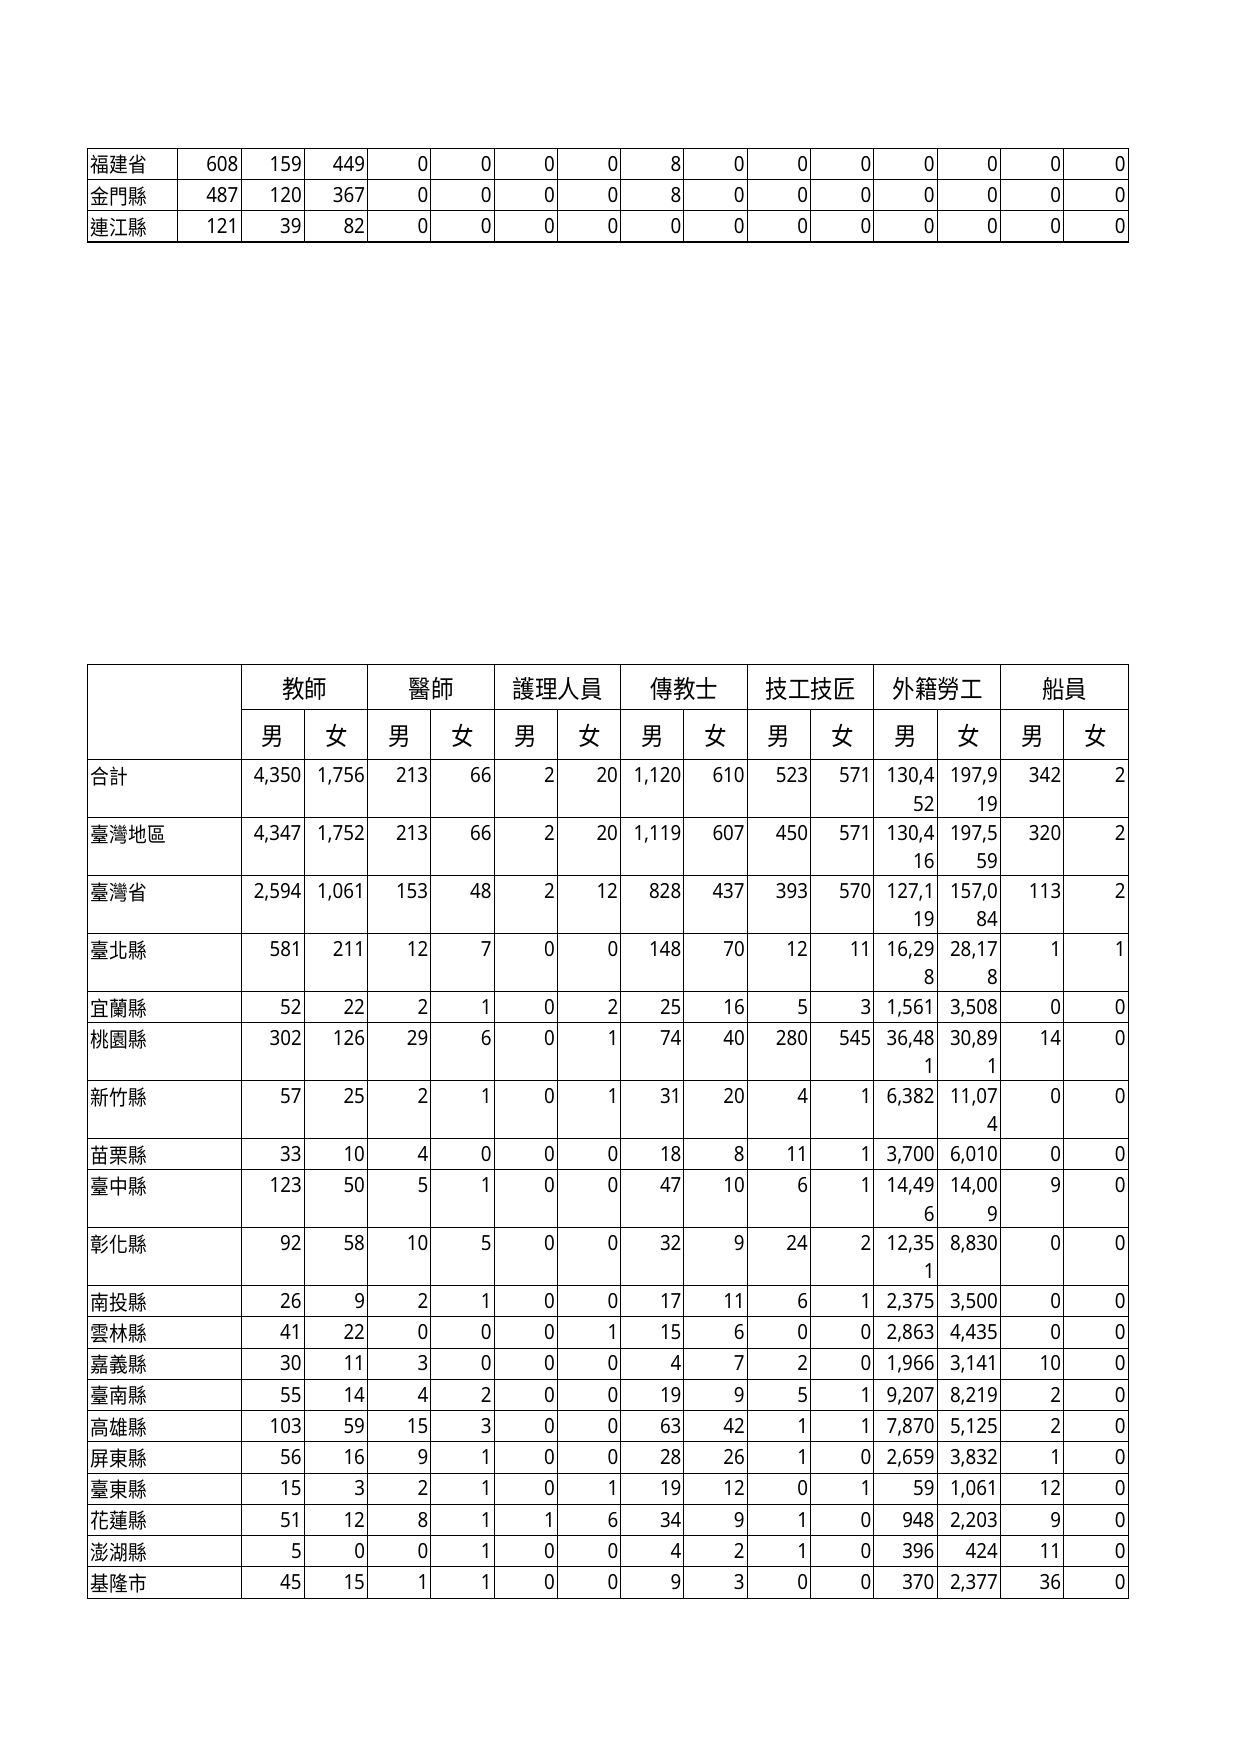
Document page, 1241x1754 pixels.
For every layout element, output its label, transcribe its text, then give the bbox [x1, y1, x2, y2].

table_cell 1 [558, 1081, 620, 1138]
table_cell 1 [558, 1317, 620, 1347]
table_cell 0 [1064, 1349, 1128, 1379]
table_cell 5,125 [938, 1411, 1000, 1441]
table_cell 3,500 [938, 1286, 1000, 1316]
table_cell 126 [305, 1023, 367, 1080]
table_cell 4,347 [242, 818, 304, 875]
table_cell 11 [684, 1286, 747, 1316]
table_cell 570 [811, 876, 873, 933]
table_cell 7 [431, 934, 494, 991]
table_cell 0 [1064, 1081, 1128, 1138]
table_cell 9 [1001, 1170, 1063, 1227]
table_cell 3,141 [938, 1349, 1000, 1379]
table_cell 36 [1001, 1567, 1063, 1597]
table_cell 14,496 [874, 1170, 937, 1227]
table_cell 2 [495, 818, 557, 875]
table_cell 0 [1064, 1536, 1128, 1566]
table_cell 0 [748, 1474, 810, 1504]
table_cell 121 [178, 211, 241, 241]
table_cell 0 [1001, 1317, 1063, 1347]
table_cell 4 [621, 1349, 683, 1379]
table_cell 0 [1064, 1023, 1128, 1080]
table_cell 1 [811, 1170, 873, 1227]
table_cell 臺北縣 [88, 934, 241, 991]
table_cell 1 [811, 1380, 873, 1410]
table_cell 120 [242, 180, 304, 210]
table_cell 0 [368, 211, 430, 241]
table_cell 0 [1001, 1139, 1063, 1169]
table_cell 12 [1001, 1474, 1063, 1504]
table_cell 0 [621, 211, 683, 241]
table_cell 1 [431, 1286, 494, 1316]
table_cell 30,891 [938, 1023, 1000, 1080]
table_cell 18 [621, 1139, 683, 1169]
table_cell 0 [1064, 1317, 1128, 1347]
table_cell 302 [242, 1023, 304, 1080]
table_cell 0 [495, 180, 557, 210]
table_cell 424 [938, 1536, 1000, 1566]
table_cell 0 [748, 149, 810, 179]
table_cell 828 [621, 876, 683, 933]
table_cell 342 [1001, 760, 1063, 817]
table_cell 113 [1001, 876, 1063, 933]
table_cell 0 [431, 180, 494, 210]
table_cell 0 [558, 211, 620, 241]
table_cell 1 [1064, 934, 1128, 991]
table_cell 女 [684, 710, 747, 759]
table_cell 607 [684, 818, 747, 875]
table_cell 14 [305, 1380, 367, 1410]
table_cell 5 [748, 1380, 810, 1410]
table_cell 9 [1001, 1505, 1063, 1535]
table_cell 31 [621, 1081, 683, 1138]
table_cell 0 [1064, 1286, 1128, 1316]
table_cell 15 [305, 1567, 367, 1597]
table_cell 5 [431, 1228, 494, 1285]
table_header 外籍勞工 [874, 665, 1000, 709]
table_cell 0 [1001, 1228, 1063, 1285]
table_cell 0 [1001, 149, 1063, 179]
table_cell 6,382 [874, 1081, 937, 1138]
table_cell 213 [368, 818, 430, 875]
table_cell 0 [874, 149, 937, 179]
table_cell 福建省 [88, 149, 177, 179]
table_cell 157,084 [938, 876, 1000, 933]
table_cell 6,010 [938, 1139, 1000, 1169]
table_cell 9 [305, 1286, 367, 1316]
table_cell 571 [811, 818, 873, 875]
table_cell 123 [242, 1170, 304, 1227]
table_cell 宜蘭縣 [88, 992, 241, 1022]
table_cell 1 [368, 1567, 430, 1597]
table_cell 0 [495, 1442, 557, 1472]
table_cell 男 [748, 710, 810, 759]
table_cell 1,120 [621, 760, 683, 817]
table_cell 211 [305, 934, 367, 991]
table_cell 47 [621, 1170, 683, 1227]
table_cell 0 [431, 1139, 494, 1169]
table_cell 1 [431, 1505, 494, 1535]
table_cell 3 [368, 1349, 430, 1379]
table_cell 59 [305, 1411, 367, 1441]
table_cell 9 [684, 1228, 747, 1285]
table_cell 1 [431, 1536, 494, 1566]
table_cell 0 [495, 992, 557, 1022]
table_cell 2 [368, 1081, 430, 1138]
table_cell 0 [431, 149, 494, 179]
table_cell 2 [1064, 876, 1128, 933]
table_cell 2,594 [242, 876, 304, 933]
table_cell 9 [684, 1505, 747, 1535]
table_cell 2 [1001, 1411, 1063, 1441]
table_cell 0 [558, 149, 620, 179]
table_cell 連江縣 [88, 211, 177, 241]
table_cell 0 [684, 180, 747, 210]
table_cell 1,561 [874, 992, 937, 1022]
table_cell 南投縣 [88, 1286, 241, 1316]
table_cell 4 [368, 1139, 430, 1169]
table_cell 臺灣地區 [88, 818, 241, 875]
table_cell 3 [684, 1567, 747, 1597]
table_cell 花蓮縣 [88, 1505, 241, 1535]
table_cell 57 [242, 1081, 304, 1138]
table_cell 12 [684, 1474, 747, 1504]
table_cell 桃園縣 [88, 1023, 241, 1080]
table_cell 2,863 [874, 1317, 937, 1347]
table_cell 2 [748, 1349, 810, 1379]
table_cell 1 [748, 1505, 810, 1535]
table_cell 437 [684, 876, 747, 933]
table_cell 新竹縣 [88, 1081, 241, 1138]
table_cell 2 [495, 876, 557, 933]
table_cell 1 [431, 1567, 494, 1597]
table_cell 948 [874, 1505, 937, 1535]
table_cell 610 [684, 760, 747, 817]
table_cell 523 [748, 760, 810, 817]
table_cell 3,832 [938, 1442, 1000, 1472]
table_cell 0 [558, 1536, 620, 1566]
table_cell 0 [684, 211, 747, 241]
table_cell 14 [1001, 1023, 1063, 1080]
table_cell 1 [558, 1474, 620, 1504]
table_cell 9 [368, 1442, 430, 1472]
table_cell 0 [1001, 1286, 1063, 1316]
table_cell 1 [811, 1474, 873, 1504]
table_cell 2 [495, 760, 557, 817]
table_cell 41 [242, 1317, 304, 1347]
table_cell 1,061 [305, 876, 367, 933]
table_cell 66 [431, 760, 494, 817]
table_cell 0 [495, 1474, 557, 1504]
table_cell 1 [1001, 934, 1063, 991]
table_cell 0 [1064, 149, 1128, 179]
table_cell 2 [1064, 818, 1128, 875]
table_cell 女 [558, 710, 620, 759]
table_cell 25 [305, 1081, 367, 1138]
table_header 醫師 [368, 665, 494, 709]
table_cell 0 [1001, 1081, 1063, 1138]
table_cell 55 [242, 1380, 304, 1410]
table_cell 0 [431, 211, 494, 241]
table_cell 0 [874, 211, 937, 241]
table_cell 1 [811, 1081, 873, 1138]
table_cell 8 [684, 1139, 747, 1169]
table_cell 24 [748, 1228, 810, 1285]
table_cell 367 [305, 180, 367, 210]
table_cell 10 [368, 1228, 430, 1285]
table_cell 7,870 [874, 1411, 937, 1441]
table_cell 25 [621, 992, 683, 1022]
table_cell 6 [684, 1317, 747, 1347]
table_cell 1 [811, 1411, 873, 1441]
table_cell 1,752 [305, 818, 367, 875]
table_cell 45 [242, 1567, 304, 1597]
table_cell 0 [748, 180, 810, 210]
table_cell 0 [1001, 992, 1063, 1022]
table_cell 男 [368, 710, 430, 759]
table_cell 52 [242, 992, 304, 1022]
table_cell 20 [558, 818, 620, 875]
table_cell 1 [431, 1170, 494, 1227]
table_cell 2 [1064, 760, 1128, 817]
table_cell 0 [1064, 180, 1128, 210]
table_cell 2 [368, 1474, 430, 1504]
table_cell 0 [368, 149, 430, 179]
table_cell 36,481 [874, 1023, 937, 1080]
table_cell 66 [431, 818, 494, 875]
table_cell 3,700 [874, 1139, 937, 1169]
table_cell 48 [431, 876, 494, 933]
table_cell 12 [558, 876, 620, 933]
table_cell 20 [684, 1081, 747, 1138]
table_cell 1,119 [621, 818, 683, 875]
table_cell 6 [748, 1170, 810, 1227]
table_cell 8 [621, 149, 683, 179]
table_cell 女 [431, 710, 494, 759]
table_cell 1 [558, 1023, 620, 1080]
table_cell 合計 [88, 760, 241, 817]
table_cell 女 [938, 710, 1000, 759]
table_cell 男 [874, 710, 937, 759]
table_cell 0 [305, 1536, 367, 1566]
table_cell 56 [242, 1442, 304, 1472]
table_cell 0 [748, 1567, 810, 1597]
table_cell 0 [1064, 1139, 1128, 1169]
table_cell 11 [811, 934, 873, 991]
table_cell 1,756 [305, 760, 367, 817]
table_cell 9 [684, 1380, 747, 1410]
table_cell 571 [811, 760, 873, 817]
table_cell 10 [305, 1139, 367, 1169]
table_cell 基隆市 [88, 1567, 241, 1597]
table_cell 16 [684, 992, 747, 1022]
table_cell 0 [495, 1286, 557, 1316]
table_cell 40 [684, 1023, 747, 1080]
table_cell 130,452 [874, 760, 937, 817]
table_cell 22 [305, 1317, 367, 1347]
table_cell 10 [1001, 1349, 1063, 1379]
table_cell 20 [558, 760, 620, 817]
table_cell 金門縣 [88, 180, 177, 210]
table_cell 男 [621, 710, 683, 759]
table_cell 103 [242, 1411, 304, 1441]
table_cell 臺灣省 [88, 876, 241, 933]
table_cell 22 [305, 992, 367, 1022]
table_cell 0 [495, 1139, 557, 1169]
table_cell 0 [558, 1411, 620, 1441]
table_cell 0 [495, 1567, 557, 1597]
table_cell 0 [495, 1411, 557, 1441]
table_cell 2,203 [938, 1505, 1000, 1535]
table_cell 2,377 [938, 1567, 1000, 1597]
table_cell 屏東縣 [88, 1442, 241, 1472]
table_cell 4 [748, 1081, 810, 1138]
table_cell 15 [621, 1317, 683, 1347]
table_cell 581 [242, 934, 304, 991]
table_cell 4,435 [938, 1317, 1000, 1347]
table_cell 0 [368, 1317, 430, 1347]
table_cell 9,207 [874, 1380, 937, 1410]
table_cell 12 [305, 1505, 367, 1535]
table_header [88, 665, 241, 759]
table_cell 15 [242, 1474, 304, 1504]
table_cell 130,416 [874, 818, 937, 875]
table_cell 70 [684, 934, 747, 991]
table_cell 1 [748, 1411, 810, 1441]
table_cell 女 [305, 710, 367, 759]
table_cell 8 [621, 180, 683, 210]
table_cell 0 [1064, 211, 1128, 241]
table_cell 0 [495, 1380, 557, 1410]
table_cell 450 [748, 818, 810, 875]
table_cell 0 [495, 1536, 557, 1566]
table_cell 臺中縣 [88, 1170, 241, 1227]
table_cell 1,061 [938, 1474, 1000, 1504]
table_cell 11 [1001, 1536, 1063, 1566]
table_cell 26 [242, 1286, 304, 1316]
table_cell 7 [684, 1349, 747, 1379]
table_cell 2 [558, 992, 620, 1022]
table_cell 0 [1064, 1567, 1128, 1597]
table_cell 2 [368, 992, 430, 1022]
table_cell 0 [368, 180, 430, 210]
table_cell 608 [178, 149, 241, 179]
table_cell 1 [748, 1536, 810, 1566]
table_cell 320 [1001, 818, 1063, 875]
table_cell 3 [431, 1411, 494, 1441]
table_cell 12 [748, 934, 810, 991]
table_cell 0 [558, 1286, 620, 1316]
table_cell 3 [811, 992, 873, 1022]
table_cell 0 [811, 1349, 873, 1379]
table_cell 0 [811, 211, 873, 241]
table_cell 臺東縣 [88, 1474, 241, 1504]
table_cell 197,559 [938, 818, 1000, 875]
table_cell 11 [305, 1349, 367, 1379]
table_header 教師 [242, 665, 367, 709]
table_cell 3 [305, 1474, 367, 1504]
table_cell 32 [621, 1228, 683, 1285]
table_cell 雲林縣 [88, 1317, 241, 1347]
table_cell 16 [305, 1442, 367, 1472]
table_cell 9 [621, 1567, 683, 1597]
table_cell 0 [495, 149, 557, 179]
table_cell 0 [495, 1023, 557, 1080]
table_cell 女 [1064, 710, 1128, 759]
table_header 傳教士 [621, 665, 747, 709]
table_cell 女 [811, 710, 873, 759]
table_cell 0 [495, 1081, 557, 1138]
table_cell 370 [874, 1567, 937, 1597]
table_cell 澎湖縣 [88, 1536, 241, 1566]
table_cell 0 [1064, 992, 1128, 1022]
table_cell 74 [621, 1023, 683, 1080]
table_cell 17 [621, 1286, 683, 1316]
table_cell 153 [368, 876, 430, 933]
table_cell 12 [368, 934, 430, 991]
table_cell 28 [621, 1442, 683, 1472]
table_cell 1 [748, 1442, 810, 1472]
table_header 技工技匠 [748, 665, 873, 709]
table_cell 0 [1064, 1170, 1128, 1227]
table_cell 1 [431, 1081, 494, 1138]
table_cell 39 [242, 211, 304, 241]
table_cell 0 [558, 1380, 620, 1410]
table_cell 1 [1001, 1442, 1063, 1472]
table_cell 0 [1001, 211, 1063, 241]
table_cell 0 [558, 1139, 620, 1169]
table_cell 0 [811, 1536, 873, 1566]
table_cell 0 [748, 1317, 810, 1347]
table_cell 2,375 [874, 1286, 937, 1316]
table_cell 6 [558, 1505, 620, 1535]
table_cell 1 [431, 992, 494, 1022]
table_cell 63 [621, 1411, 683, 1441]
table_cell 197,919 [938, 760, 1000, 817]
table_cell 0 [495, 934, 557, 991]
table_cell 男 [242, 710, 304, 759]
table_cell 2 [1001, 1380, 1063, 1410]
table_cell 0 [938, 211, 1000, 241]
table_cell 58 [305, 1228, 367, 1285]
table_cell 5 [748, 992, 810, 1022]
table_cell 82 [305, 211, 367, 241]
table_header 船員 [1001, 665, 1128, 709]
table_cell 449 [305, 149, 367, 179]
table_cell 男 [1001, 710, 1063, 759]
table_cell 0 [1064, 1505, 1128, 1535]
table_cell 92 [242, 1228, 304, 1285]
table_cell 16,298 [874, 934, 937, 991]
table_cell 臺南縣 [88, 1380, 241, 1410]
table_cell 0 [1064, 1380, 1128, 1410]
table_cell 2 [684, 1536, 747, 1566]
table_cell 393 [748, 876, 810, 933]
table_cell 3,508 [938, 992, 1000, 1022]
table_cell 0 [368, 1536, 430, 1566]
table_cell 15 [368, 1411, 430, 1441]
table_cell 苗栗縣 [88, 1139, 241, 1169]
table_cell 2 [368, 1286, 430, 1316]
table_cell 0 [811, 1442, 873, 1472]
table_cell 280 [748, 1023, 810, 1080]
table_cell 50 [305, 1170, 367, 1227]
table_cell 0 [431, 1317, 494, 1347]
table_cell 148 [621, 934, 683, 991]
table_cell 1 [811, 1139, 873, 1169]
table_header 護理人員 [495, 665, 620, 709]
table_cell 0 [938, 149, 1000, 179]
table_cell 11 [748, 1139, 810, 1169]
table_cell 1 [431, 1474, 494, 1504]
table_cell 0 [1064, 1474, 1128, 1504]
table_cell 5 [242, 1536, 304, 1566]
table_cell 28,178 [938, 934, 1000, 991]
table_cell 8 [368, 1505, 430, 1535]
table_cell 1,966 [874, 1349, 937, 1379]
table_cell 0 [558, 1567, 620, 1597]
table_cell 0 [748, 211, 810, 241]
table_cell 19 [621, 1380, 683, 1410]
table_cell 59 [874, 1474, 937, 1504]
table_cell 42 [684, 1411, 747, 1441]
table_cell 嘉義縣 [88, 1349, 241, 1379]
table_cell 2 [811, 1228, 873, 1285]
table_cell 0 [558, 934, 620, 991]
table_cell 0 [558, 1228, 620, 1285]
table_cell 2,659 [874, 1442, 937, 1472]
table_cell 29 [368, 1023, 430, 1080]
table_cell 0 [811, 149, 873, 179]
table_cell 396 [874, 1536, 937, 1566]
table_cell 0 [1064, 1228, 1128, 1285]
table_cell 0 [431, 1349, 494, 1379]
table_cell 0 [811, 1567, 873, 1597]
table_cell 0 [495, 211, 557, 241]
table_cell 0 [495, 1317, 557, 1347]
table_cell 男 [495, 710, 557, 759]
table_cell 4,350 [242, 760, 304, 817]
table_cell 1 [811, 1286, 873, 1316]
table_cell 0 [811, 1505, 873, 1535]
table_cell 0 [558, 1170, 620, 1227]
table_cell 8,830 [938, 1228, 1000, 1285]
table_cell 33 [242, 1139, 304, 1169]
table_cell 0 [811, 1317, 873, 1347]
table_cell 26 [684, 1442, 747, 1472]
table_cell 0 [1001, 180, 1063, 210]
table_cell 0 [558, 1349, 620, 1379]
table_cell 0 [1064, 1442, 1128, 1472]
table_cell 0 [938, 180, 1000, 210]
table_cell 0 [558, 1442, 620, 1472]
table_cell 高雄縣 [88, 1411, 241, 1441]
table_cell 5 [368, 1170, 430, 1227]
table_cell 213 [368, 760, 430, 817]
table_cell 11,074 [938, 1081, 1000, 1138]
table_cell 0 [495, 1170, 557, 1227]
table_cell 1 [495, 1505, 557, 1535]
table_cell 1 [431, 1442, 494, 1472]
table_cell 545 [811, 1023, 873, 1080]
table_cell 30 [242, 1349, 304, 1379]
table_cell 19 [621, 1474, 683, 1504]
table_cell 51 [242, 1505, 304, 1535]
table_cell 159 [242, 149, 304, 179]
table_cell 8,219 [938, 1380, 1000, 1410]
table_cell 14,009 [938, 1170, 1000, 1227]
table_cell 0 [495, 1349, 557, 1379]
table_cell 0 [811, 180, 873, 210]
table_cell 34 [621, 1505, 683, 1535]
table_cell 2 [431, 1380, 494, 1410]
table_cell 0 [558, 180, 620, 210]
table_cell 0 [495, 1228, 557, 1285]
table_cell 6 [748, 1286, 810, 1316]
table_cell 0 [1064, 1411, 1128, 1441]
table_cell 0 [874, 180, 937, 210]
table_cell 0 [684, 149, 747, 179]
table_cell 487 [178, 180, 241, 210]
table_cell 10 [684, 1170, 747, 1227]
table_cell 6 [431, 1023, 494, 1080]
table_cell 4 [621, 1536, 683, 1566]
table_cell 4 [368, 1380, 430, 1410]
table_cell 彰化縣 [88, 1228, 241, 1285]
table_cell 127,119 [874, 876, 937, 933]
table_cell 12,351 [874, 1228, 937, 1285]
